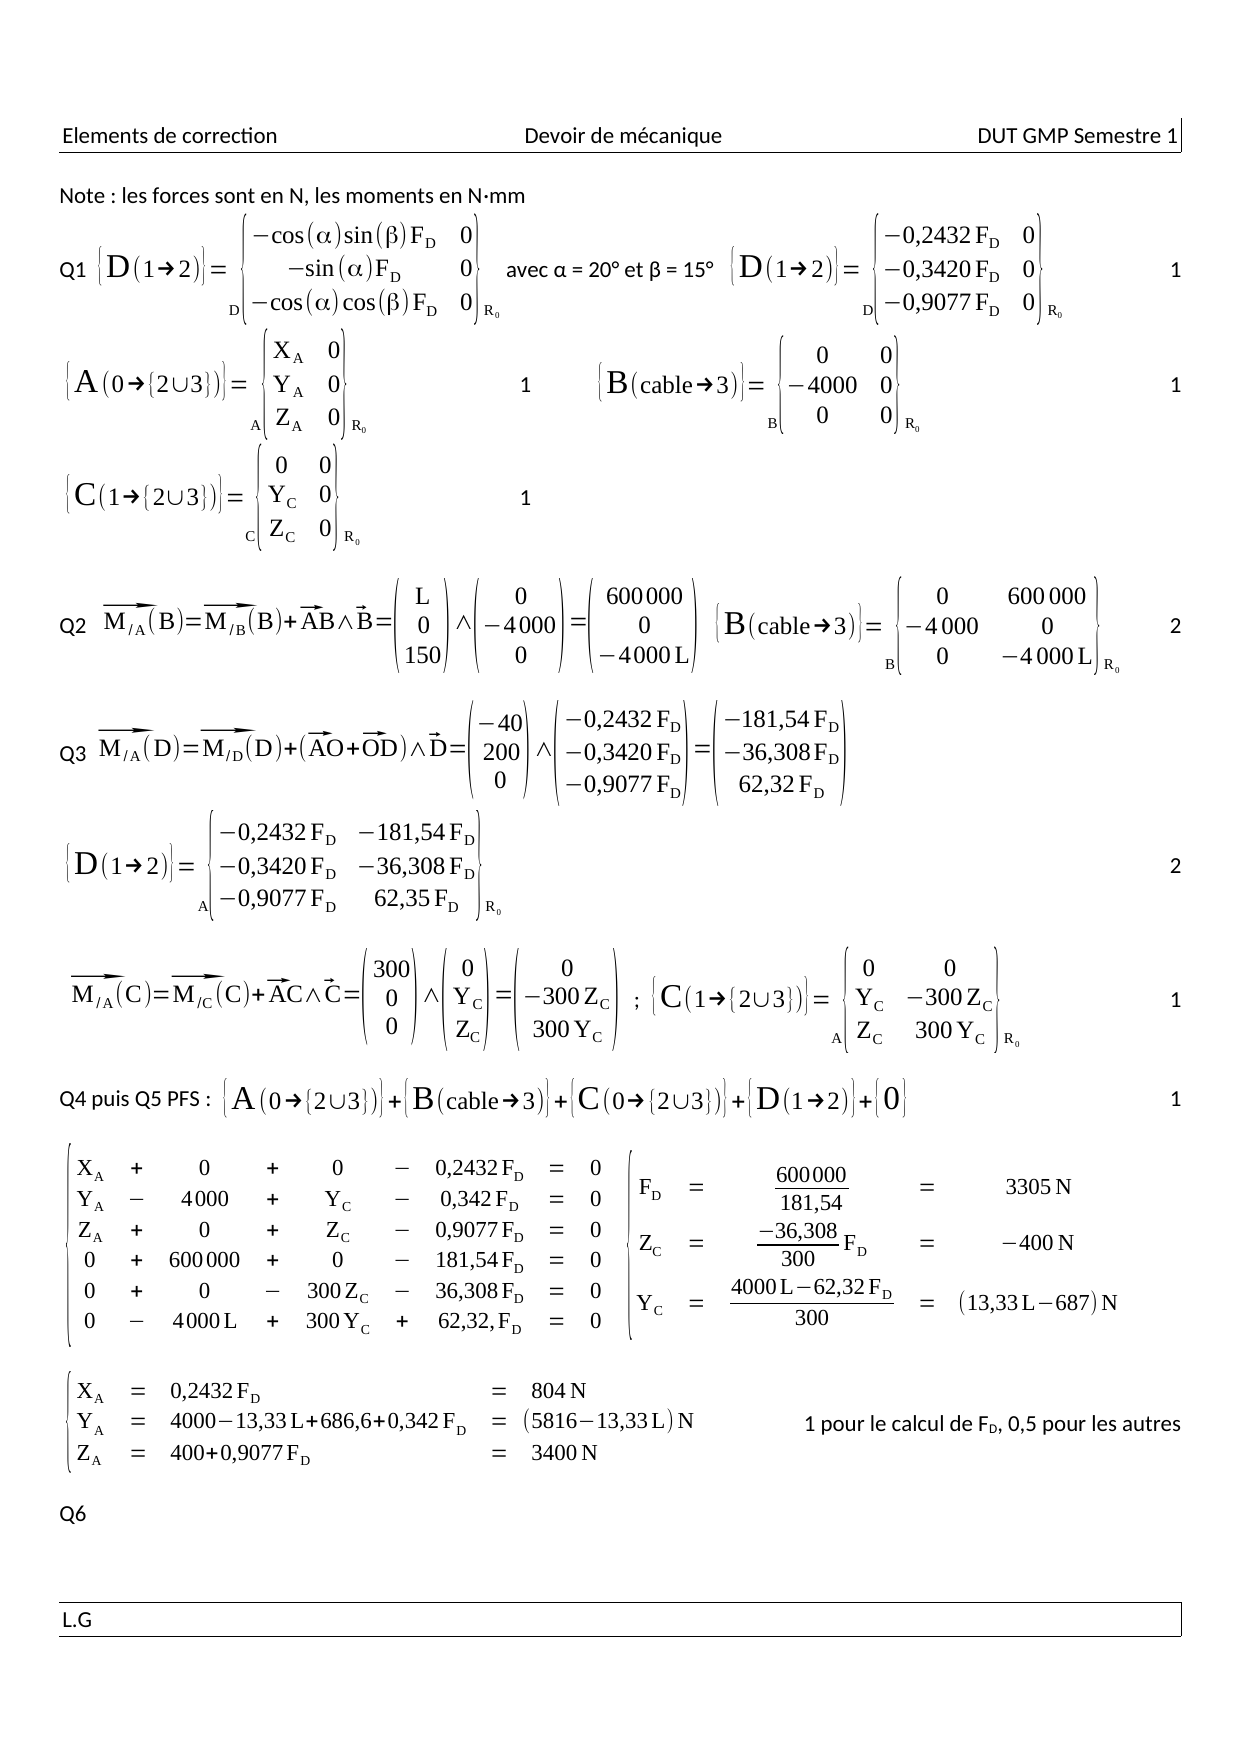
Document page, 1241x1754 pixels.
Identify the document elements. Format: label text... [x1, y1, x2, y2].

text Note : les forces sont en N, les moments en N·mm [59, 182, 1181, 209]
text 1 pour le calcul de FD, 0,5 pour les autres [59, 1371, 1181, 1474]
text Q2 2 [59, 576, 1181, 675]
text Q3 2 [59, 700, 1181, 921]
text Q4 puis Q5 PFS : 1 [59, 1078, 1181, 1119]
text Q6 [59, 1499, 1181, 1527]
text ; 1 [59, 946, 1181, 1053]
text Q1 avec α = 20° et β = 15° 1 [59, 214, 1181, 325]
text 1 1 1 [59, 329, 1181, 551]
